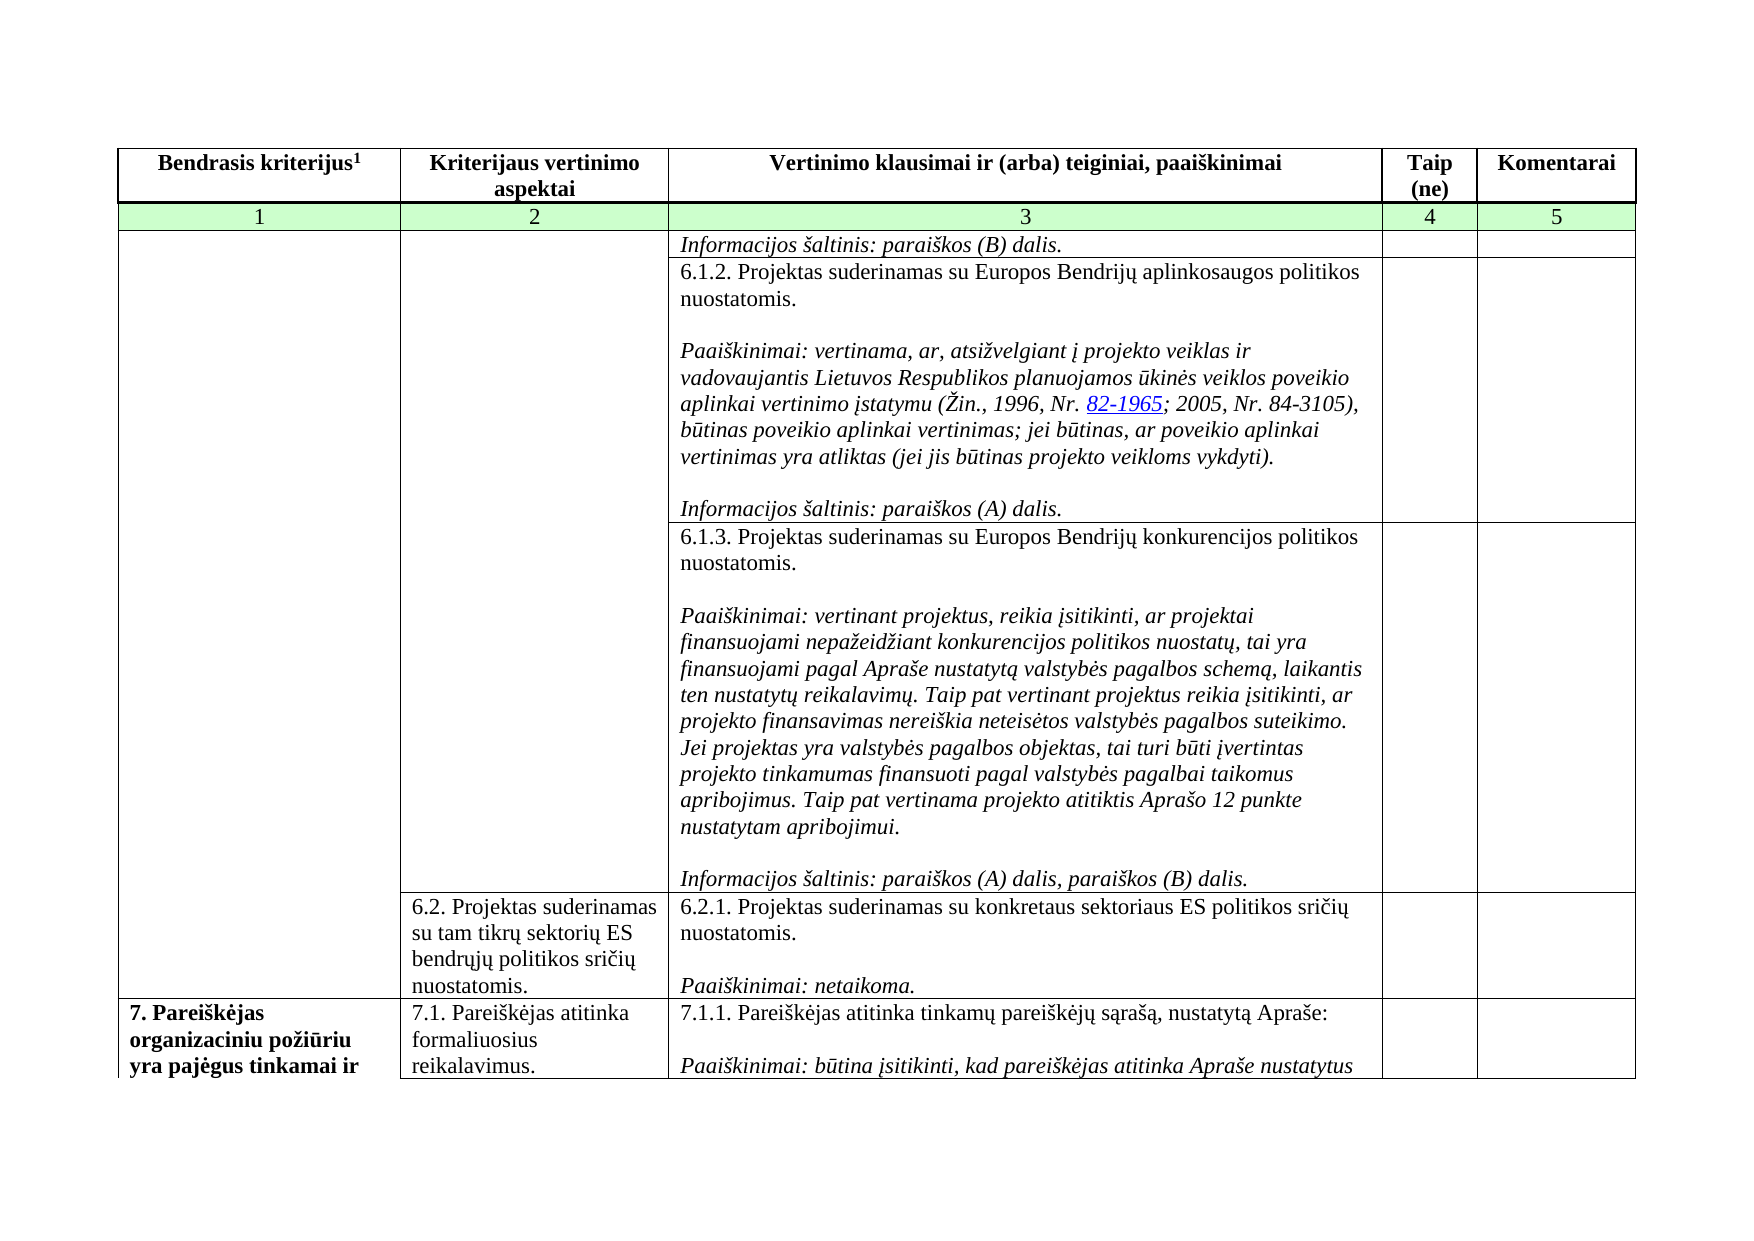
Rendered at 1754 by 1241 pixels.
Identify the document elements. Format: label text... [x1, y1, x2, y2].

table_header Kriterijaus vertinimo aspektai [401, 149, 668, 201]
table_cell [1383, 999, 1477, 1078]
table_header Komentarai [1478, 149, 1635, 201]
table_cell 4 [1383, 204, 1477, 230]
table_cell 1 [119, 204, 400, 230]
table_header Bendrasis kriterijus1 [119, 149, 400, 201]
table_cell [1383, 258, 1477, 522]
table_cell 7.1.1. Pareiškėjas atitinka tinkamų pareiškėjų sąrašą, nustatytą Apraše: Paaiškinimai: būtina įsitikinti, kad pareiškėjas atitinka Apraše nustatytus [669, 999, 1382, 1078]
table_cell 7. Pareiškėjas organizaciniu požiūriu yra pajėgus tinkamai ir [119, 999, 400, 1078]
table_cell [1478, 999, 1635, 1078]
table_cell [1478, 893, 1635, 998]
table_cell [401, 231, 668, 892]
table_cell [1383, 893, 1477, 998]
table_header Vertinimo klausimai ir (arba) teiginiai, paaiškinimai [669, 149, 1381, 201]
table_cell [119, 231, 400, 998]
table_cell 7.1. Pareiškėjas atitinka formaliuosius reikalavimus. [401, 999, 668, 1078]
table_cell [1383, 523, 1477, 892]
table_cell 6.1.2. Projektas suderinamas su Europos Bendrijų aplinkosaugos politikos nuostatomis. Paaiškinimai: vertinama, ar, atsižvelgiant į projekto veiklas ir vadovaujantis Lietuvos Respublikos planuojamos ūkinės veiklos poveikio aplinkai vertinimo įstatymu (Žin., 1996, Nr. 82-1965; 2005, Nr. 84-3105), būtinas poveikio aplinkai vertinimas; jei būtinas, ar poveikio aplinkai vertinimas yra atliktas (jei jis būtinas projekto veikloms vykdyti). Informacijos šaltinis: paraiškos (A) dalis. [669, 258, 1382, 522]
table_cell 5 [1478, 204, 1635, 230]
table_cell 2 [401, 204, 668, 230]
table_cell 3 [669, 204, 1382, 230]
table_cell 6.2. Projektas suderinamas su tam tikrų sektorių ES bendrųjų politikos sričių nuostatomis. [401, 893, 668, 998]
table_header Taip (ne) [1383, 149, 1476, 201]
table_cell [1383, 231, 1477, 257]
table_cell [1478, 258, 1635, 522]
table_cell [1478, 523, 1635, 892]
table_cell 6.2.1. Projektas suderinamas su konkretaus sektoriaus ES politikos sričių nuostatomis. Paaiškinimai: netaikoma. [669, 893, 1382, 998]
table_cell 6.1.3. Projektas suderinamas su Europos Bendrijų konkurencijos politikos nuostatomis. Paaiškinimai: vertinant projektus, reikia įsitikinti, ar projektai finansuojami nepažeidžiant konkurencijos politikos nuostatų, tai yra finansuojami pagal Apraše nustatytą valstybės pagalbos schemą, laikantis ten nustatytų reikalavimų. Taip pat vertinant projektus reikia įsitikinti, ar projekto finansavimas nereiškia neteisėtos valstybės pagalbos suteikimo. Jei projektas yra valstybės pagalbos objektas, tai turi būti įvertintas projekto tinkamumas finansuoti pagal valstybės pagalbai taikomus apribojimus. Taip pat vertinama projekto atitiktis Aprašo 12 punkte nustatytam apribojimui. Informacijos šaltinis: paraiškos (A) dalis, paraiškos (B) dalis. [669, 523, 1382, 892]
table_cell Informacijos šaltinis: paraiškos (B) dalis. [669, 231, 1382, 257]
table_cell [1478, 231, 1635, 257]
